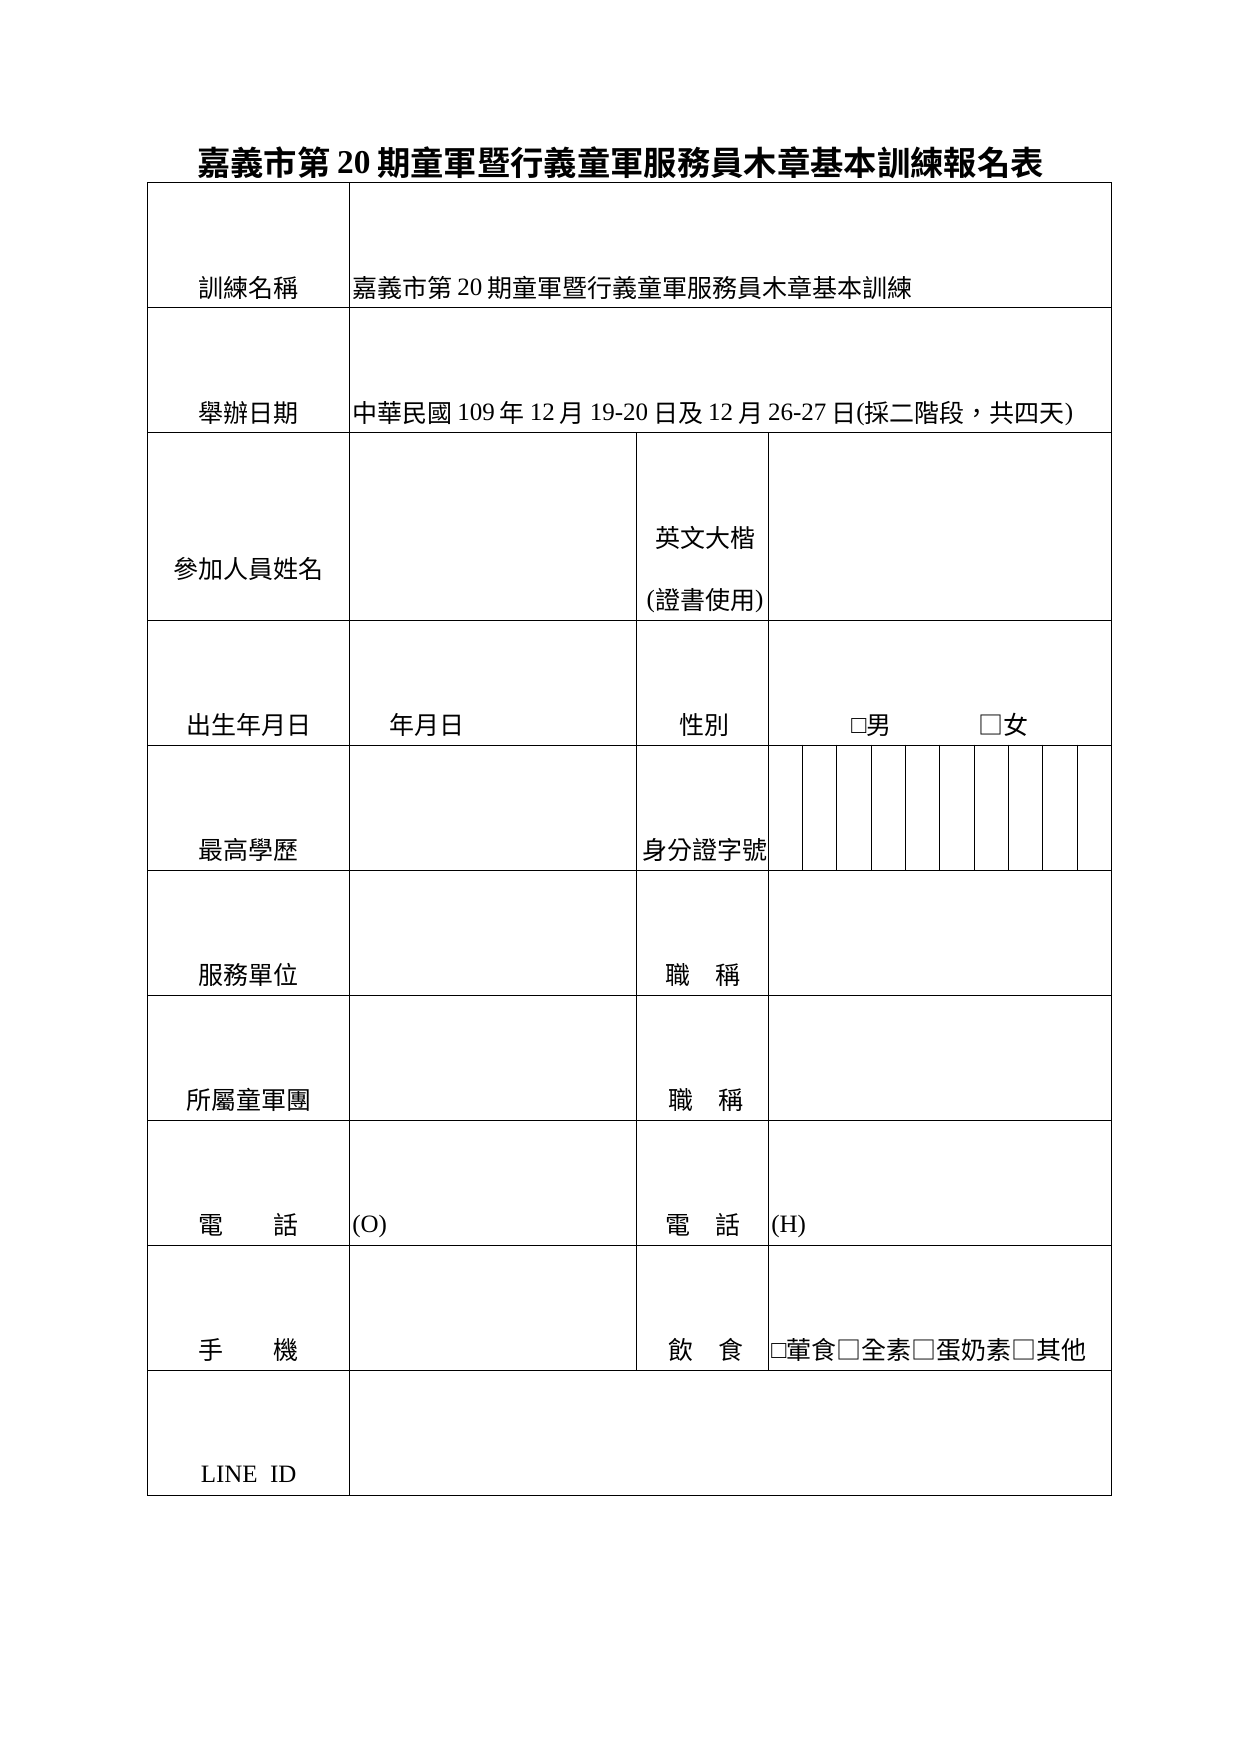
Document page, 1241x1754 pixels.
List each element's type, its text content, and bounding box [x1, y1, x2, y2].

table_cell 服務單位 [148, 871, 349, 994]
table_cell [769, 996, 1111, 1119]
table_cell 飲 食 [637, 1246, 768, 1369]
table_cell 性別 [637, 621, 768, 744]
table_cell [803, 746, 836, 869]
text 嘉義市第20期童軍暨行義童軍服務員木章基本訓練報名表 [148, 119, 1093, 182]
table_cell [350, 996, 636, 1119]
table_cell [1043, 746, 1077, 869]
table_cell [769, 433, 1111, 619]
table_cell [1009, 746, 1042, 869]
table_cell 職 稱 [637, 996, 768, 1119]
table_cell 出生年月日 [148, 621, 349, 744]
table_cell [350, 746, 636, 869]
table_cell 手 機 [148, 1246, 349, 1369]
table_cell [872, 746, 905, 869]
table_cell (O) [350, 1121, 636, 1244]
table_cell 職 稱 [637, 871, 768, 994]
table_cell [350, 1371, 1111, 1494]
table_header 嘉義市第20期童軍暨行義童軍服務員木章基本訓練 [350, 183, 1111, 307]
table_cell [350, 871, 636, 994]
table_cell (H) [769, 1121, 1111, 1244]
table_cell 電 話 [148, 1121, 349, 1244]
table_cell [769, 746, 802, 869]
table_cell □男 □女 [769, 621, 1111, 744]
table_cell 舉辦日期 [148, 308, 349, 432]
table_cell [1078, 746, 1111, 869]
table_cell 電 話 [637, 1121, 768, 1244]
table_cell LINE ID [148, 1371, 349, 1494]
table_cell [940, 746, 974, 869]
table_cell [975, 746, 1008, 869]
table_cell □葷食□全素□蛋奶素□其他 [769, 1246, 1111, 1369]
table_cell 身分證字號 [637, 746, 768, 869]
table_cell [906, 746, 939, 869]
table_cell [837, 746, 871, 869]
table_cell [350, 433, 636, 619]
table_cell 英文大楷 (證書使用) [637, 433, 768, 619]
table_header 訓練名稱 [148, 183, 349, 307]
table_cell 最高學歷 [148, 746, 349, 869]
table_cell [350, 1246, 636, 1369]
table_cell 所屬童軍團 [148, 996, 349, 1119]
table_cell 中華民國109年12月19-20日及12月26-27日(採二階段，共四天) [350, 308, 1111, 432]
table_cell 年月日 [350, 621, 636, 744]
table_cell [769, 871, 1111, 994]
table_cell 參加人員姓名 [148, 433, 349, 619]
